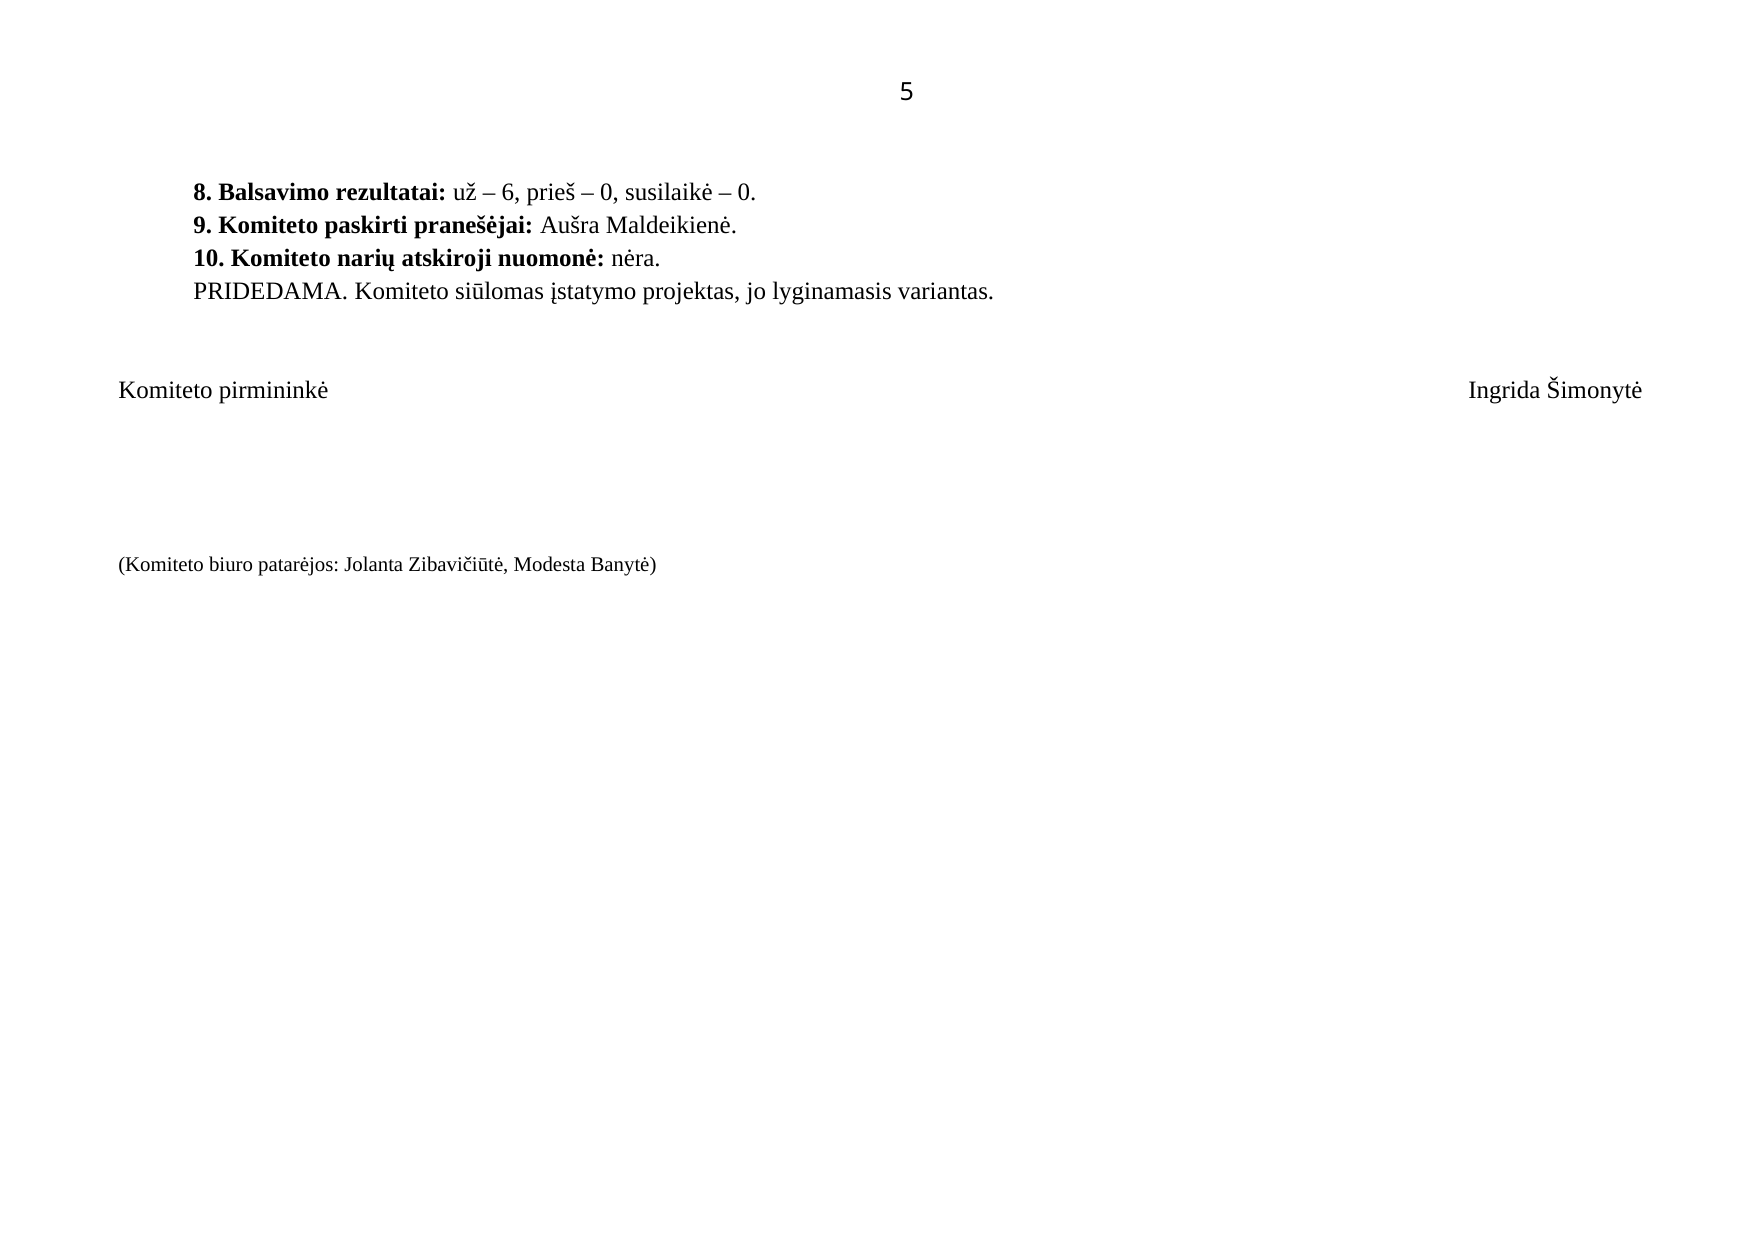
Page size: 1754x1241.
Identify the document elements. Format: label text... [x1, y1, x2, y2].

text Komiteto pirmininkė Ingrida Šimonytė [118, 375, 1695, 404]
text 10. Komiteto narių atskiroji nuomonė: nėra. [118, 243, 1695, 272]
text PRIDEDAMA. Komiteto siūlomas įstatymo projektas, jo lyginamasis variantas. [118, 276, 1695, 305]
text 9. Komiteto paskirti pranešėjai: Aušra Maldeikienė. [118, 210, 1695, 239]
text (Komiteto biuro patarėjos: Jolanta Zibavičiūtė, Modesta Banytė) [118, 552, 1695, 576]
text 8. Balsavimo rezultatai: už – 6, prieš – 0, susilaikė – 0. [118, 177, 1695, 206]
